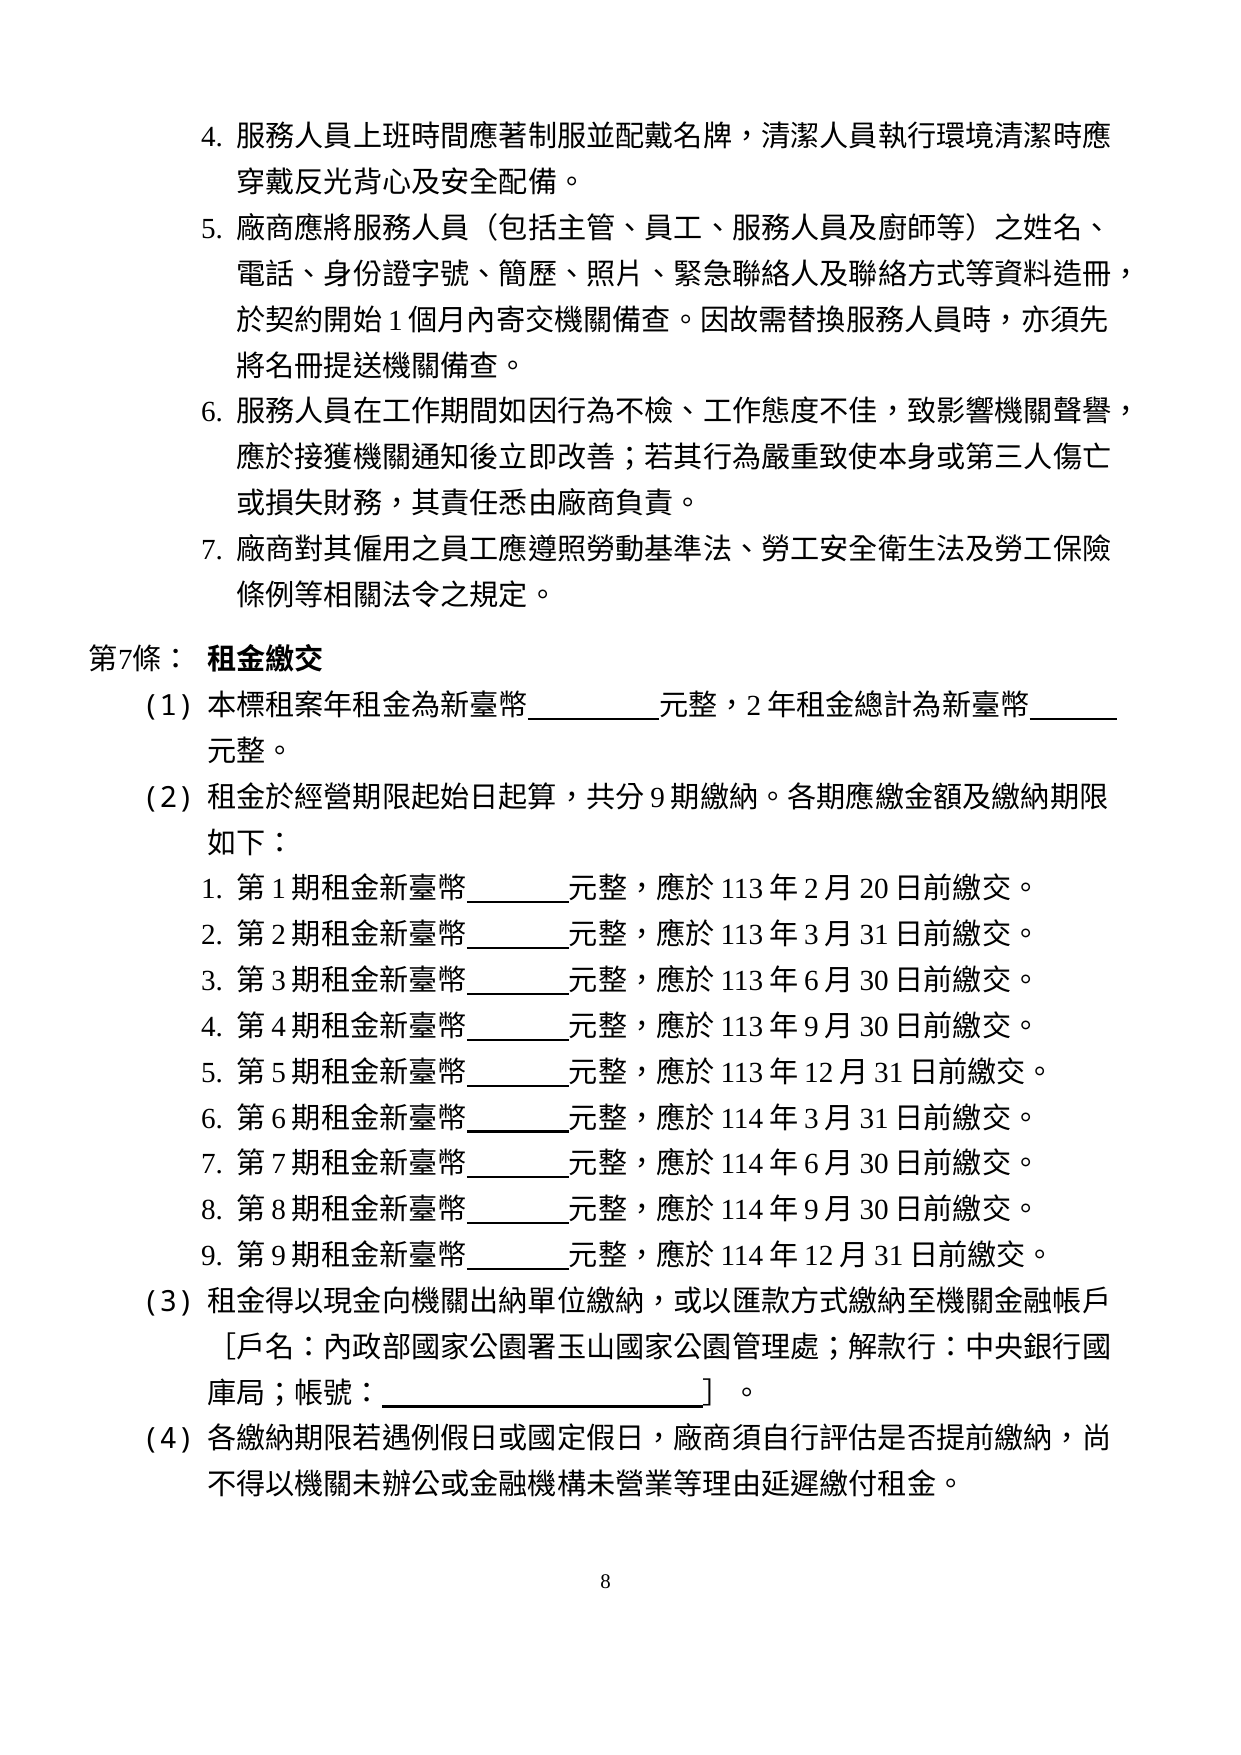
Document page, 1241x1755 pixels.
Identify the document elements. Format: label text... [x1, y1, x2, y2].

list 各繳納期限若遇例假日或國定假日，廠商須自行評估是否提前繳納，尚不得以機關未辦公或金融機構未營業等理由延遲繳付租金。 [142, 1412, 1122, 1504]
list 第6期租金新臺幣 元整，應於114年3月31日前繳交。 [201, 1091, 1122, 1137]
list 第2期租金新臺幣 元整，應於113年3月31日前繳交。 [201, 908, 1122, 954]
list 廠商應將服務人員（包括主管、員工、服務人員及廚師等）之姓名、電話、身份證字號、簡歷、照片、緊急聯絡人及聯絡方式等資料造冊，於契約開始1個月內寄交機關備查。因故需替換服務人員時，亦須先將名冊提送機關備查。 [201, 202, 1122, 385]
list 本標租案年租金為新臺幣 元整，2年租金總計為新臺幣 元整。 [142, 679, 1122, 771]
list 租金繳交 [89, 633, 1122, 679]
list 第3期租金新臺幣 元整，應於113年6月30日前繳交。 [201, 954, 1122, 1000]
list 廠商對其僱用之員工應遵照勞動基準法、勞工安全衛生法及勞工保險條例等相關法令之規定。 [201, 523, 1122, 614]
list 第9期租金新臺幣 元整，應於114年12月31日前繳交。 [201, 1229, 1122, 1275]
list 第1期租金新臺幣 元整，應於113年2月20日前繳交。 [201, 862, 1122, 908]
list 第4期租金新臺幣 元整，應於113年9月30日前繳交。 [201, 1000, 1122, 1046]
list 第8期租金新臺幣 元整，應於114年9月30日前繳交。 [201, 1183, 1122, 1229]
list 租金於經營期限起始日起算，共分9期繳納。各期應繳金額及繳納期限如下： [142, 771, 1122, 862]
list 第5期租金新臺幣 元整，應於113年12月31日前繳交。 [201, 1046, 1122, 1091]
list 服務人員在工作期間如因行為不檢、工作態度不佳，致影響機關聲譽，應於接獲機關通知後立即改善；若其行為嚴重致使本身或第三人傷亡或損失財務，其責任悉由廠商負責。 [201, 385, 1122, 523]
list 第7期租金新臺幣 元整，應於114年6月30日前繳交。 [201, 1137, 1122, 1183]
list 租金得以現金向機關出納單位繳納，或以匯款方式繳納至機關金融帳戶［戶名：內政部國家公園署玉山國家公園管理處；解款行：中央銀行國庫局；帳號： ］。 [142, 1275, 1122, 1412]
list 服務人員上班時間應著制服並配戴名牌，清潔人員執行環境清潔時應穿戴反光背心及安全配備。 [201, 110, 1122, 202]
